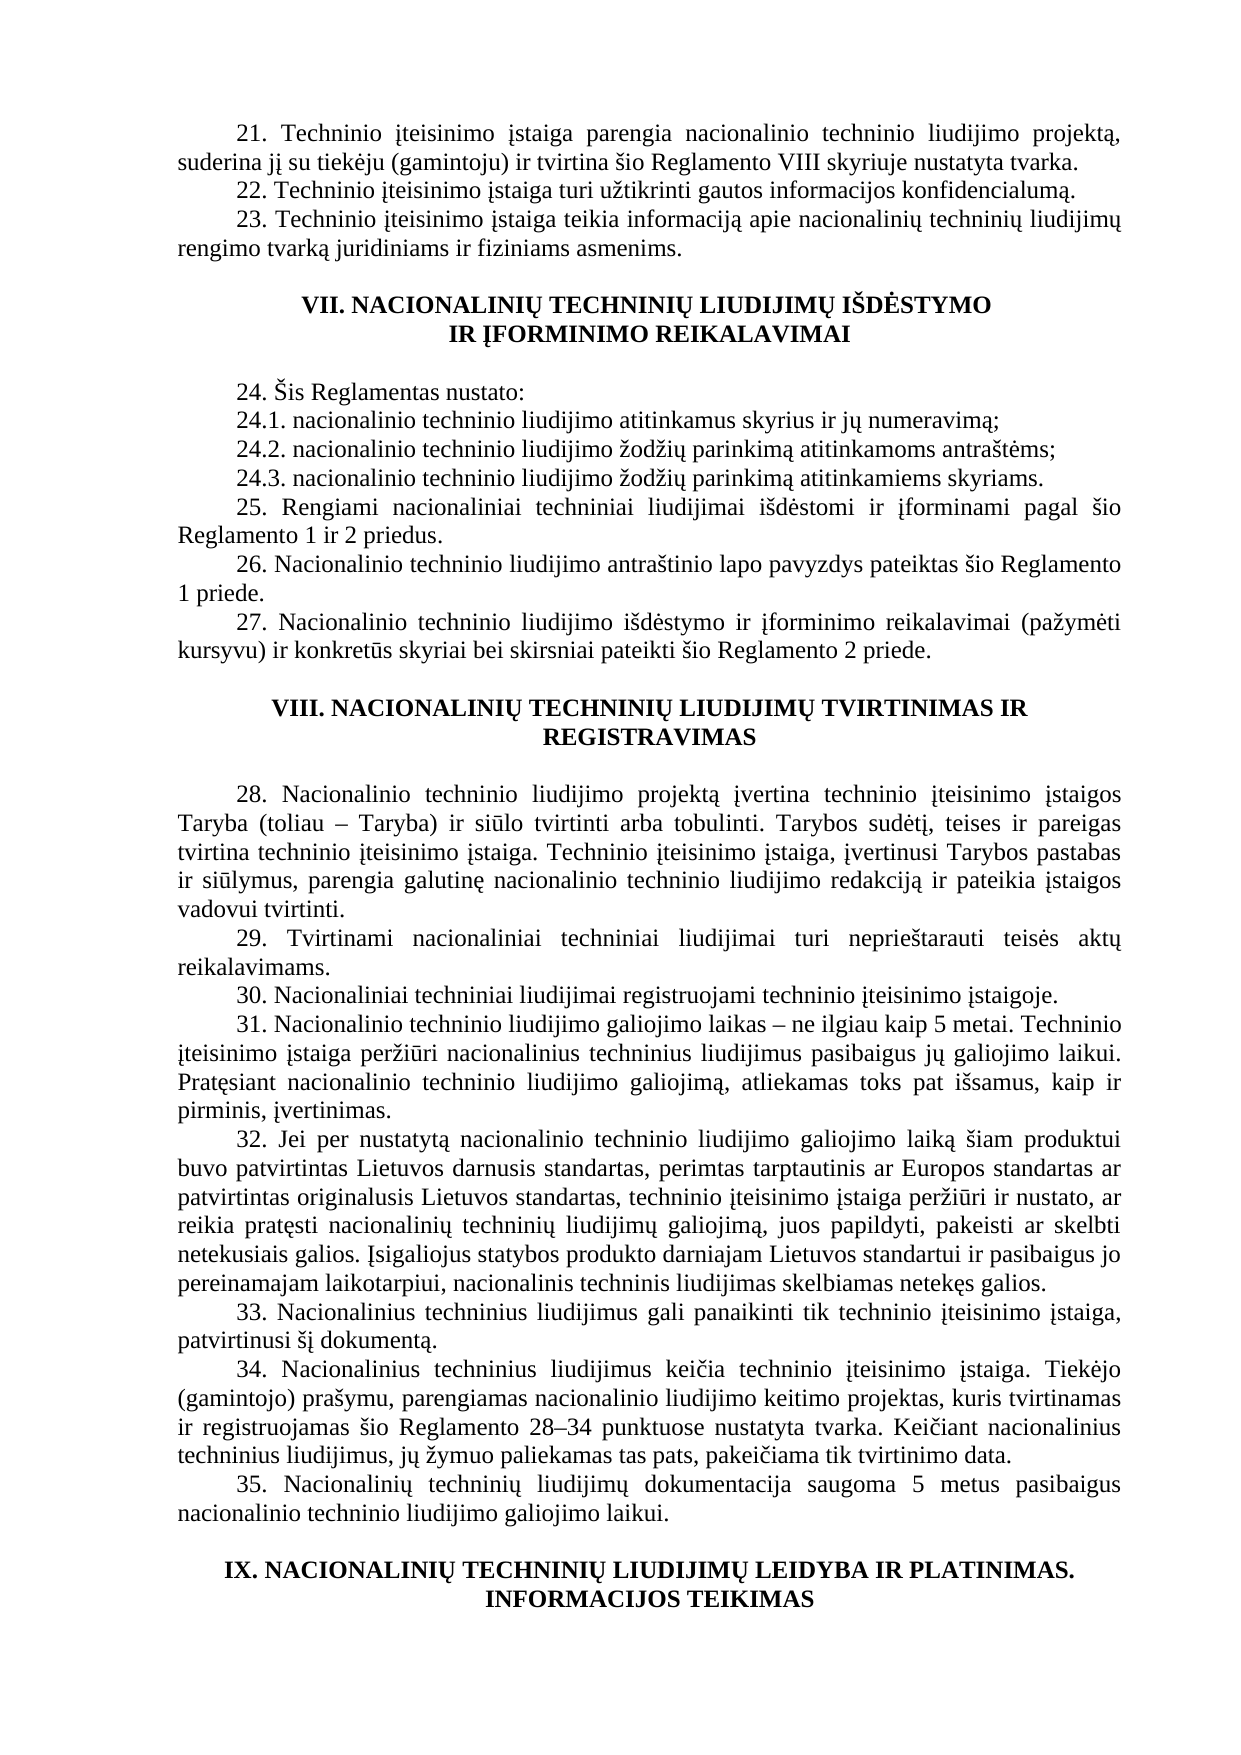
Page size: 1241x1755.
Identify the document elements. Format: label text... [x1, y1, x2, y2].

text 21. Techninio įteisinimo įstaiga parengia nacionalinio techninio liudijimo projektą, suderina jį su tiekėju (gamintoju) ir tvirtina šio Reglamento VIII skyriuje nustatyta tvarka. [177, 118, 1122, 176]
text 23. Techninio įteisinimo įstaiga teikia informaciją apie nacionalinių techninių liudijimų rengimo tvarką juridiniams ir fiziniams asmenims. [177, 204, 1122, 262]
text 24.1. nacionalinio techninio liudijimo atitinkamus skyrius ir jų numeravimą; [177, 406, 1122, 434]
text 31. Nacionalinio techninio liudijimo galiojimo laikas – ne ilgiau kaip 5 metai. Techninio įteisinimo įstaiga peržiūri nacionalinius techninius liudijimus pasibaigus jų galiojimo laikui. Pratęsiant nacionalinio techninio liudijimo galiojimą, atliekamas toks pat išsamus, kaip ir pirminis, įvertinimas. [177, 1009, 1122, 1124]
text 30. Nacionaliniai techniniai liudijimai registruojami techninio įteisinimo įstaigoje. [177, 981, 1122, 1009]
text 25. Rengiami nacionaliniai techniniai liudijimai išdėstomi ir įforminami pagal šio Reglamento 1 ir 2 priedus. [177, 492, 1122, 549]
text 28. Nacionalinio techninio liudijimo projektą įvertina techninio įteisinimo įstaigos Taryba (toliau – Taryba) ir siūlo tvirtinti arba tobulinti. Tarybos sudėtį, teises ir pareigas tvirtina techninio įteisinimo įstaiga. Techninio įteisinimo įstaiga, įvertinusi Tarybos pastabas ir siūlymus, parengia galutinę nacionalinio techninio liudijimo redakciją ir pateikia įstaigos vadovui tvirtinti. [177, 779, 1122, 923]
text IX. NACIONALINIŲ TECHNINIŲ LIUDIJIMŲ LEIDYBA IR PLATINIMAS. INFORMACIJOS TEIKIMAS [177, 1556, 1122, 1613]
text 24.3. nacionalinio techninio liudijimo žodžių parinkimą atitinkamiems skyriams. [177, 463, 1122, 492]
text 34. Nacionalinius techninius liudijimus keičia techninio įteisinimo įstaiga. Tiekėjo (gamintojo) prašymu, parengiamas nacionalinio liudijimo keitimo projektas, kuris tvirtinamas ir registruojamas šio Reglamento 28–34 punktuose nustatyta tvarka. Keičiant nacionalinius techninius liudijimus, jų žymuo paliekamas tas pats, pakeičiama tik tvirtinimo data. [177, 1354, 1122, 1469]
text VII. NACIONALINIŲ TECHNINIŲ LIUDIJIMŲ IŠDĖSTYMO IR ĮFORMINIMO REIKALAVIMAI [177, 291, 1122, 348]
text 32. Jei per nustatytą nacionalinio techninio liudijimo galiojimo laiką šiam produktui buvo patvirtintas Lietuvos darnusis standartas, perimtas tarptautinis ar Europos standartas ar patvirtintas originalusis Lietuvos standartas, techninio įteisinimo įstaiga peržiūri ir nustato, ar reikia pratęsti nacionalinių techninių liudijimų galiojimą, juos papildyti, pakeisti ar skelbti netekusiais galios. Įsigaliojus statybos produkto darniajam Lietuvos standartui ir pasibaigus jo pereinamajam laikotarpiui, nacionalinis techninis liudijimas skelbiamas netekęs galios. [177, 1124, 1122, 1297]
text 26. Nacionalinio techninio liudijimo antraštinio lapo pavyzdys pateiktas šio Reglamento 1 priede. [177, 549, 1122, 607]
text 24. Šis Reglamentas nustato: [177, 377, 1122, 406]
text 22. Techninio įteisinimo įstaiga turi užtikrinti gautos informacijos konfidencialumą. [177, 176, 1122, 204]
text 24.2. nacionalinio techninio liudijimo žodžių parinkimą atitinkamoms antraštėms; [177, 434, 1122, 463]
text 29. Tvirtinami nacionaliniai techniniai liudijimai turi neprieštarauti teisės aktų reikalavimams. [177, 923, 1122, 981]
text 27. Nacionalinio techninio liudijimo išdėstymo ir įforminimo reikalavimai (pažymėti kursyvu) ir konkretūs skyriai bei skirsniai pateikti šio Reglamento 2 priede. [177, 607, 1122, 664]
text VIII. NACIONALINIŲ TECHNINIŲ LIUDIJIMŲ TVIRTINIMAS IR REGISTRAVIMAS [177, 693, 1122, 751]
text 33. Nacionalinius techninius liudijimus gali panaikinti tik techninio įteisinimo įstaiga, patvirtinusi šį dokumentą. [177, 1297, 1122, 1354]
text 35. Nacionalinių techninių liudijimų dokumentacija saugoma 5 metus pasibaigus nacionalinio techninio liudijimo galiojimo laikui. [177, 1469, 1122, 1527]
